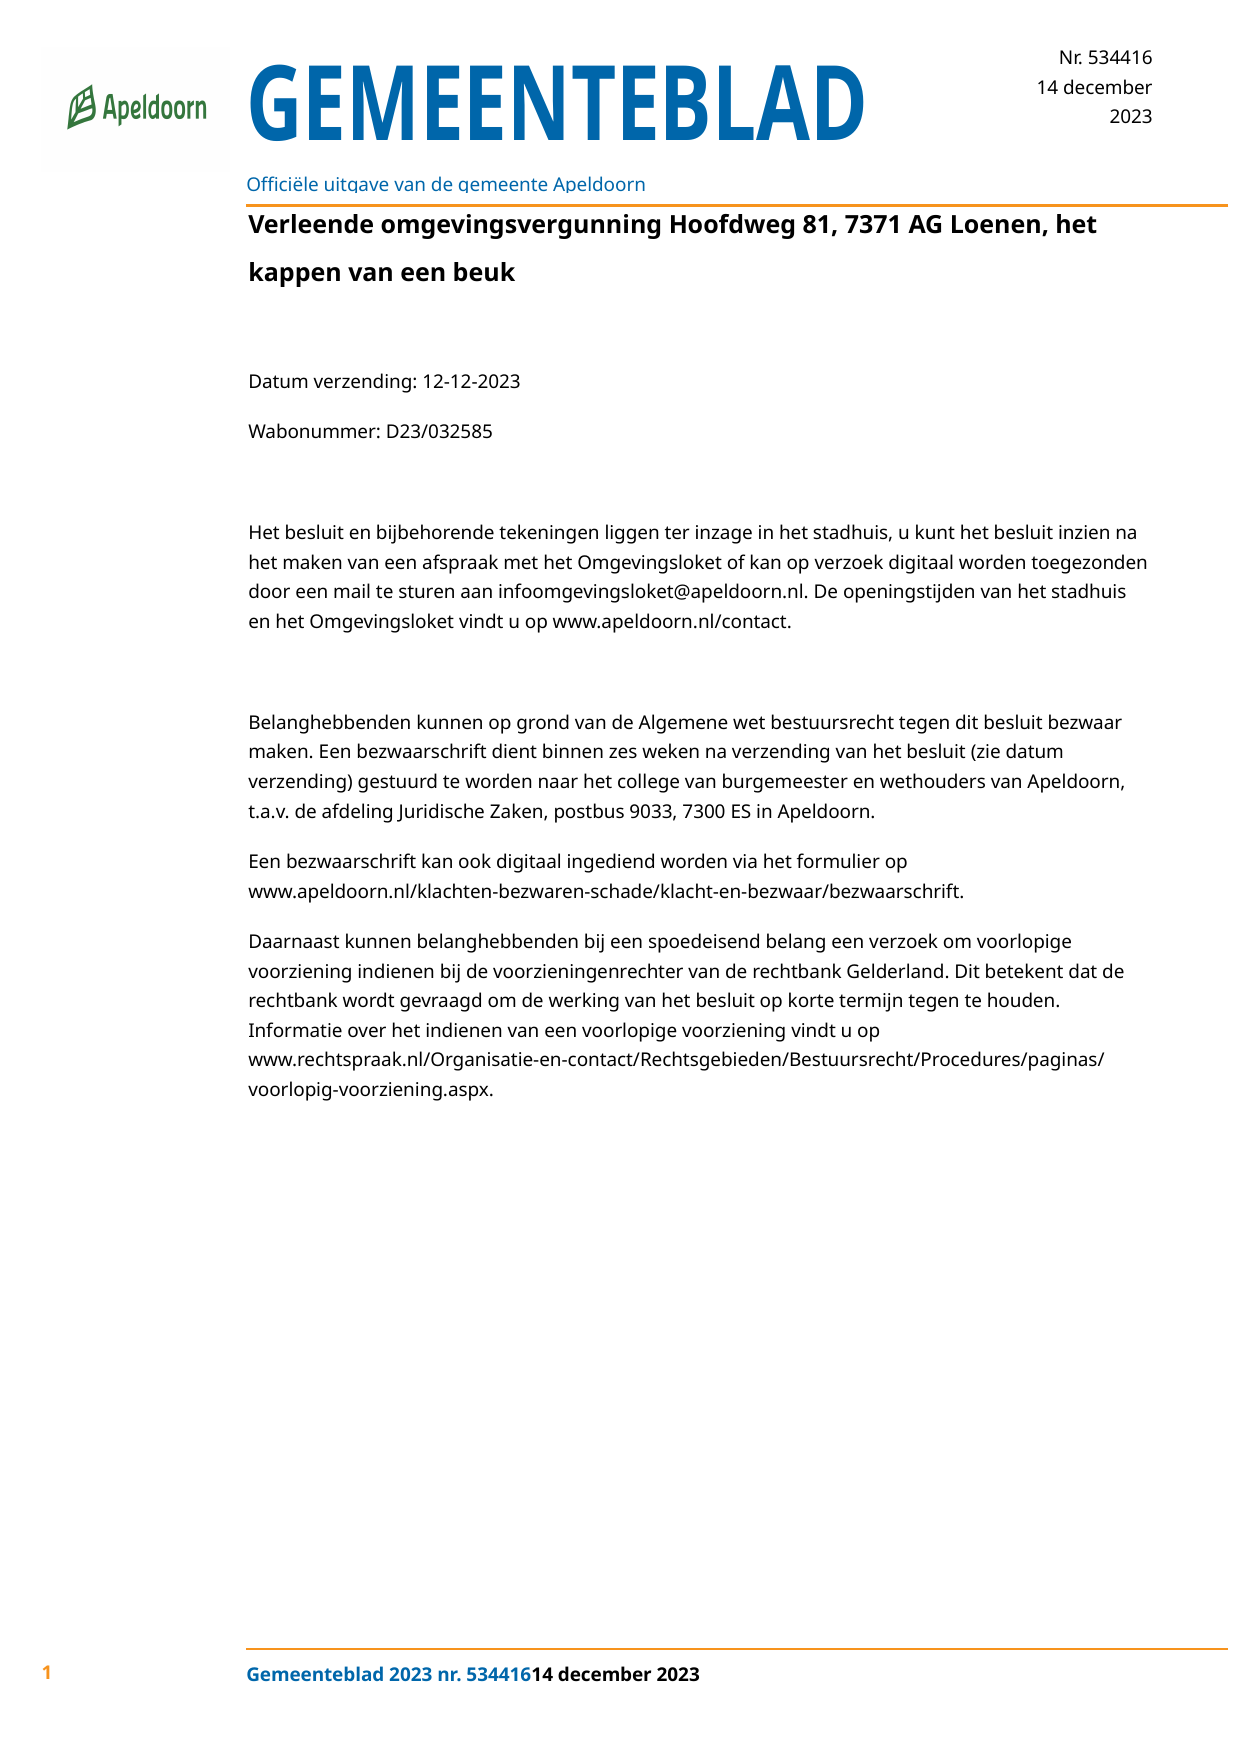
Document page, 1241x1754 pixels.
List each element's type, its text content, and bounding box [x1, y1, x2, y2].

text Wabonummer: D23/032585 [248, 419, 1152, 444]
text Belanghebbenden kunnen op grond van de Algemene wet bestuursrecht tegen dit besluit bezwaar maken. Een bezwaarschrift dient binnen zes weken na verzending van het besluit (zie datum verzending) gestuurd te worden naar het college van burgemeester en wethouders van Apeldoorn, t.a.v. de afdeling Juridische Zaken, postbus 9033, 7300 ES in Apeldoorn. [248, 709, 1152, 824]
text Daarnaast kunnen belanghebbenden bij een spoedeisend belang een verzoek om voorlopige voorziening indienen bij de voorzieningenrechter van de rechtbank Gelderland. Dit betekent dat de rechtbank wordt gevraagd om de werking van het besluit op korte termijn tegen te houden. Informatie over het indienen van een voorlopige voorziening vindt u op www.rechtspraak.nl/Organisatie-en-contact/Rechtsgebieden/Bestuursrecht/Procedures/paginas/voorlopig-voorziening.aspx. [248, 928, 1152, 1102]
picture [41, 47, 231, 172]
text Datum verzending: 12-12-2023 [248, 368, 1152, 394]
text Het besluit en bijbehorende tekeningen liggen ter inzage in het stadhuis, u kunt het besluit inzien na het maken van een afspraak met het Omgevingsloket of kan op verzoek digitaal worden toegezonden door een mail te sturen aan infoomgevingsloket@apeldoorn.nl. De openingstijden van het stadhuis en het Omgevingsloket vindt u op www.apeldoorn.nl/contact. [248, 519, 1152, 634]
text Verleende omgevingsvergunning Hoofdweg 81, 7371 AG Loenen, het kappen van een beuk [248, 207, 1152, 288]
text Een bezwaarschrift kan ook digitaal ingediend worden via het formulier op www.apeldoorn.nl/klachten-bezwaren-schade/klacht-en-bezwaar/bezwaarschrift. [248, 848, 1152, 904]
